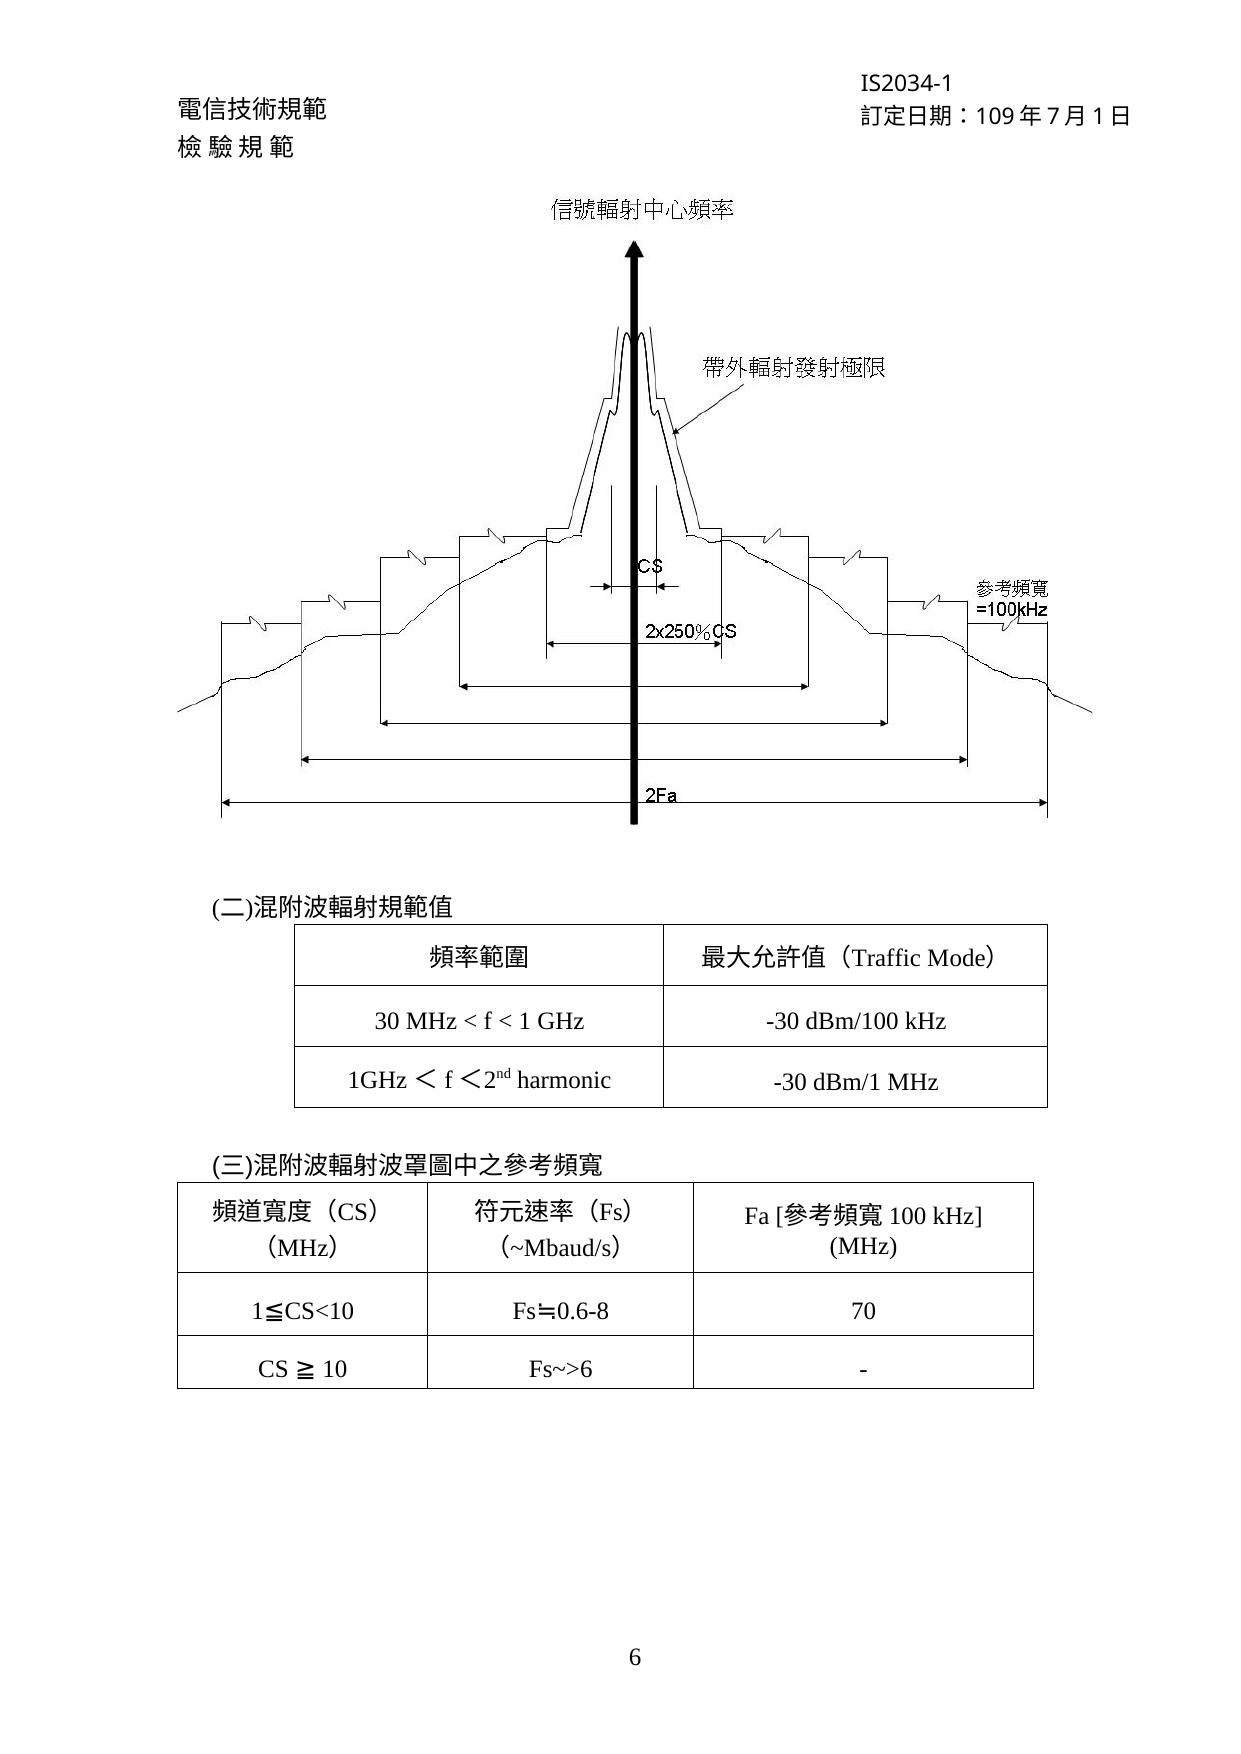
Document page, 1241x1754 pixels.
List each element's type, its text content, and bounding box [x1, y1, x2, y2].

table_header 最大允許值（Traffic Mode） [664, 925, 1047, 985]
table_cell -30 dBm/100 kHz [664, 986, 1047, 1046]
text (三)混附波輻射波罩圖中之參考頻寬 [212, 1146, 1095, 1182]
picture [177, 163, 1093, 850]
table_cell -30 dBm/1 MHz [664, 1047, 1047, 1107]
table_cell CS ≧ 10 [178, 1336, 427, 1388]
table_header Fa [參考頻寬100 kHz] (MHz) [694, 1183, 1033, 1272]
table_cell 1≦CS<10 [178, 1273, 427, 1335]
table_cell 70 [694, 1273, 1033, 1335]
table_header 符元速率（Fs） （~Mbaud/s） [428, 1183, 693, 1272]
table_cell 30 MHz < f < 1 GHz [295, 986, 663, 1046]
table_cell Fs≒0.6-8 [428, 1273, 693, 1335]
text (二)混附波輻射規範值 [212, 887, 1095, 924]
table_header 頻率範圍 [295, 925, 663, 985]
table_cell 1GHz ＜ f ＜2nd harmonic [295, 1047, 663, 1107]
table_header 頻道寬度（CS） （MHz） [178, 1183, 427, 1272]
table_cell - [694, 1336, 1033, 1388]
table_cell Fs~>6 [428, 1336, 693, 1388]
